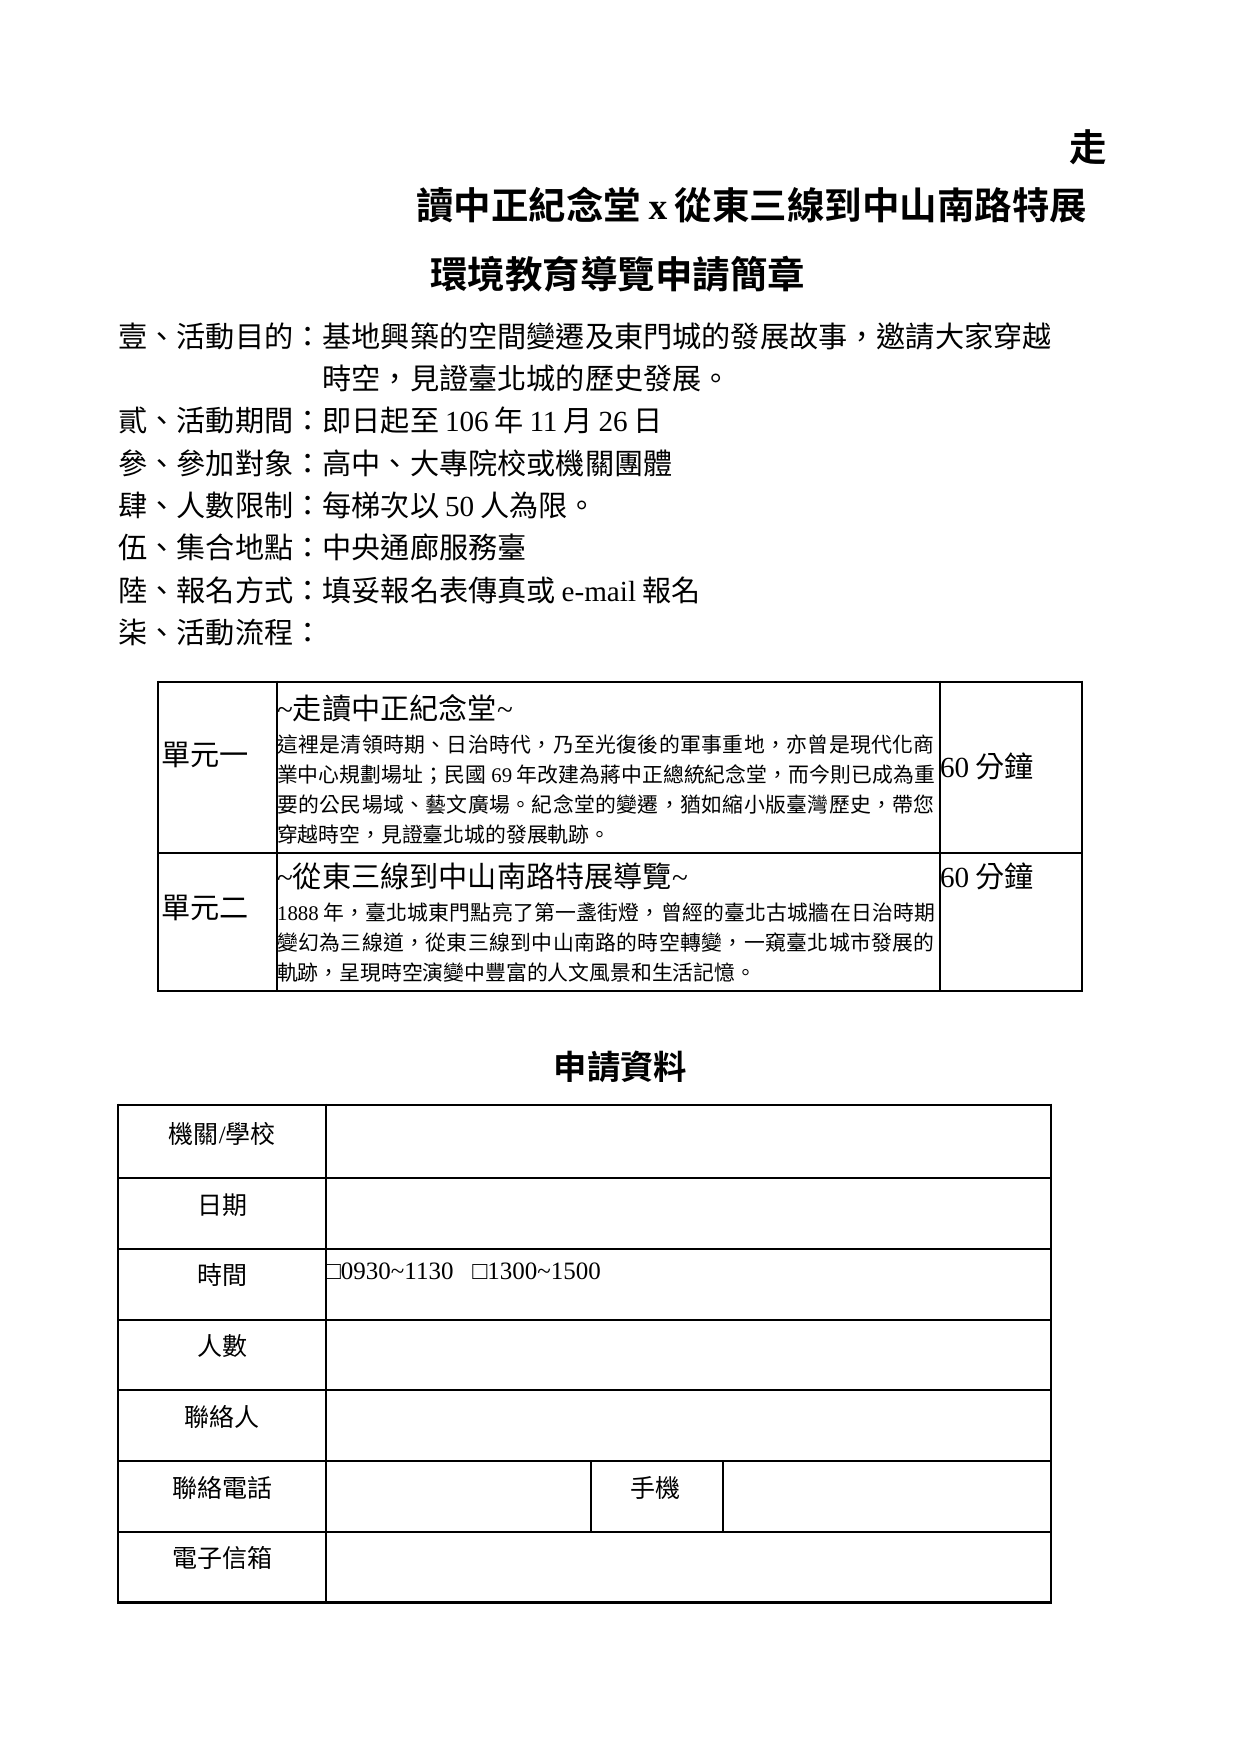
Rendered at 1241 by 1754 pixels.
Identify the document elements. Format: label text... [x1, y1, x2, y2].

table_cell 日期 [119, 1179, 325, 1248]
text 參、參加對象：高中、大專院校或機關團體 [118, 440, 1122, 482]
table_cell [327, 1321, 1050, 1389]
text 走讀中正紀念堂x從東三線到中山南路特展 [118, 118, 1122, 230]
table_cell [327, 1391, 1050, 1460]
table_cell 時間 [119, 1250, 325, 1318]
table_cell 60分鐘 [941, 854, 1081, 989]
text 肆、人數限制：每梯次以50人為限。 [118, 482, 1122, 525]
table_cell 電子信箱 [119, 1533, 325, 1601]
table_cell [724, 1462, 1050, 1531]
table_header [131, 118, 1054, 147]
table_header [327, 1106, 1050, 1177]
text 壹、活動目的：基地興築的空間變遷及東門城的發展故事，邀請大家穿越 [118, 313, 1122, 356]
table_header ~走讀中正紀念堂~ 這裡是清領時期、日治時代，乃至光復後的軍事重地，亦曾是現代化商業中心規劃場址；民國69年改建為蔣中正總統紀念堂，而今則已成為重要的公民場域、藝文廣場。紀念堂的變遷，猶如縮小版臺灣歷史，帶您穿越時空，見證臺北城的發展軌跡。 [278, 683, 939, 852]
text 環境教育導覽申請簡章 [118, 244, 1122, 299]
text 柒、活動流程： [118, 609, 1122, 652]
text 伍、集合地點：中央通廊服務臺 [118, 525, 1122, 567]
text 申請資料 [118, 1041, 1122, 1089]
table_header 60分鐘 [941, 683, 1081, 852]
text 貳、活動期間：即日起至106年11月26日 [118, 398, 1122, 440]
table_cell 手機 [592, 1462, 722, 1531]
table_header 單元一 [159, 683, 276, 852]
table_cell 人數 [119, 1321, 325, 1389]
table_header 機關/學校 [119, 1106, 325, 1177]
table_cell [327, 1462, 590, 1531]
table_cell [327, 1533, 1050, 1601]
table_cell [327, 1179, 1050, 1248]
table_cell □0930~1130 □1300~1500 [327, 1250, 1050, 1318]
table_cell ~從東三線到中山南路特展導覽~ 1888年，臺北城東門點亮了第一盞街燈，曾經的臺北古城牆在日治時期變幻為三線道，從東三線到中山南路的時空轉變，一窺臺北城市發展的軌跡，呈現時空演變中豐富的人文風景和生活記憶。 [278, 854, 939, 989]
text 陸、報名方式：填妥報名表傳真或e-mail報名 [118, 567, 1122, 609]
table_header [118, 118, 131, 147]
table_cell 聯絡電話 [119, 1462, 325, 1531]
table_cell 聯絡人 [119, 1391, 325, 1460]
text 時空，見證臺北城的歷史發展。 [176, 356, 1122, 398]
table_cell 單元二 [159, 854, 276, 989]
